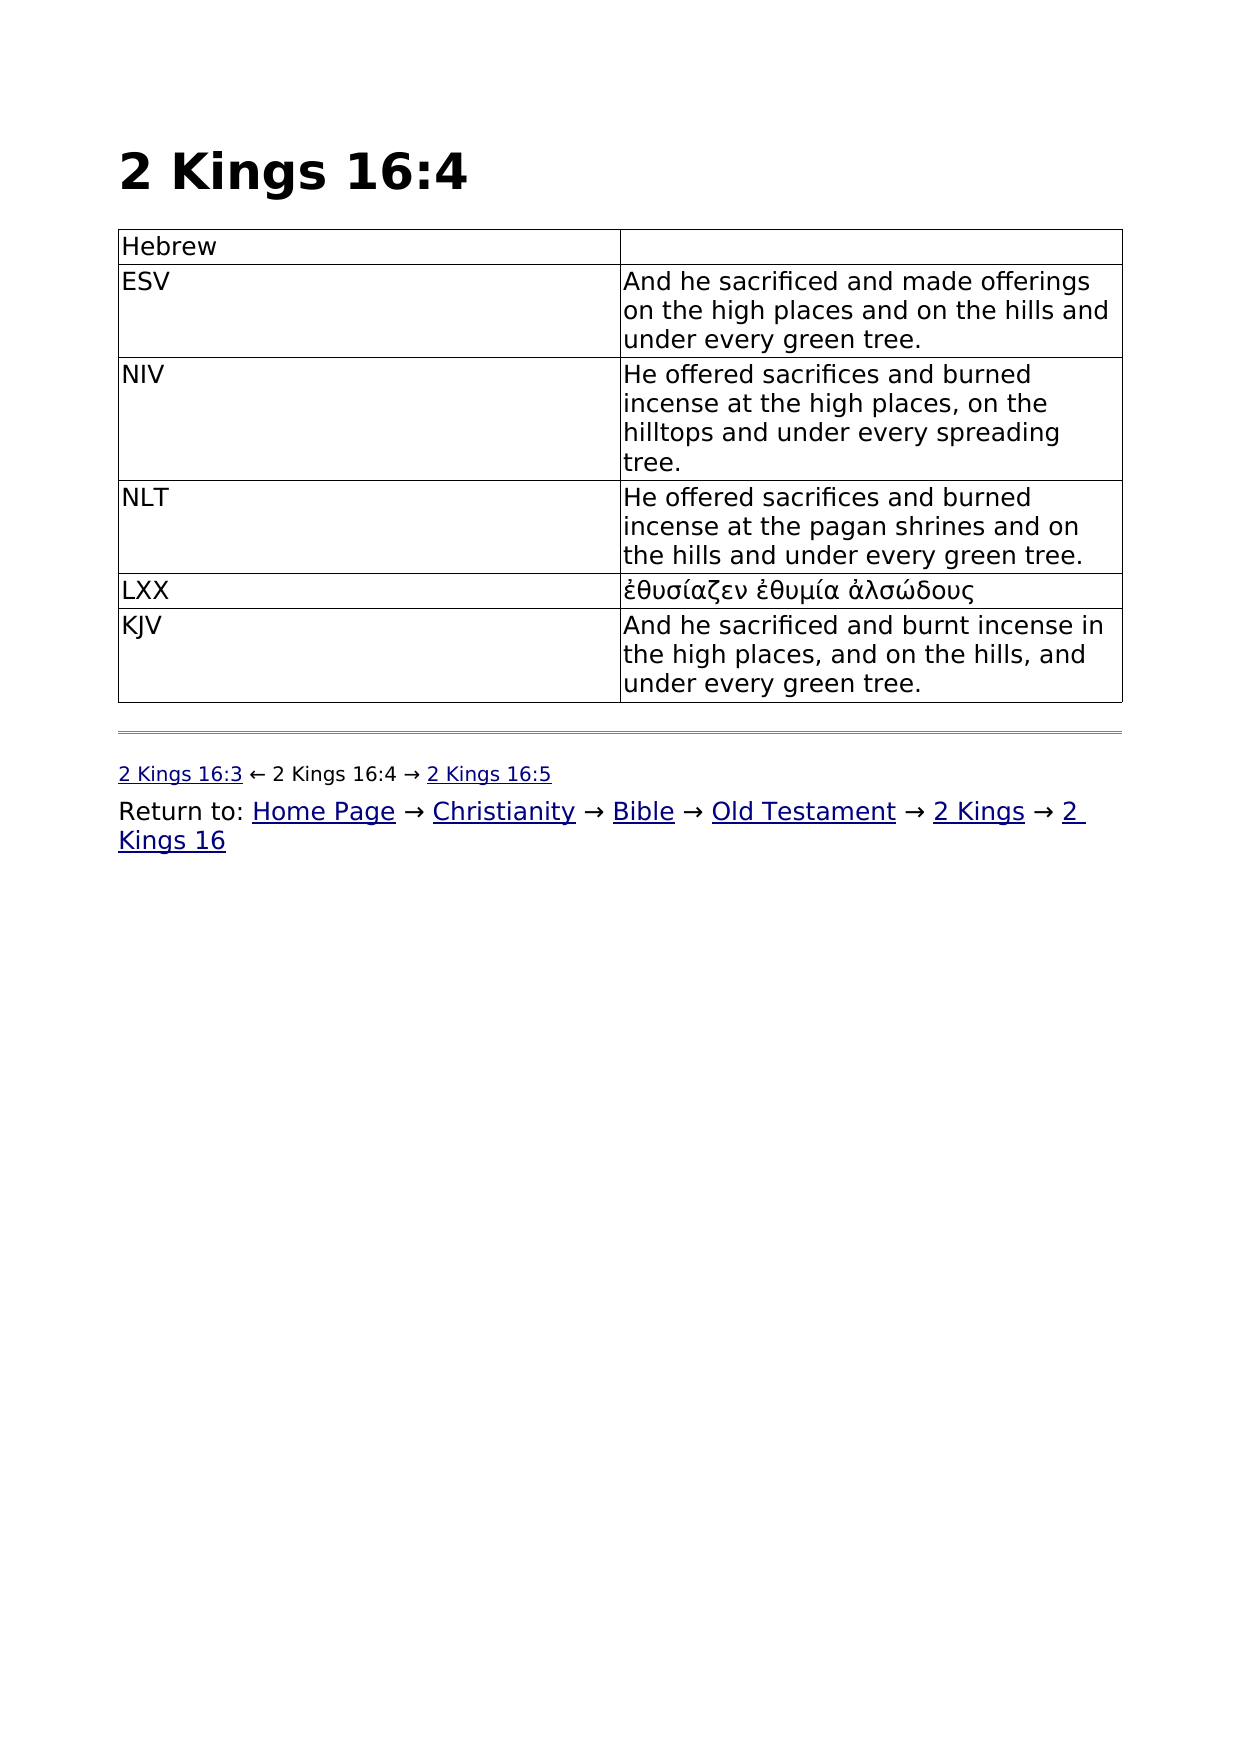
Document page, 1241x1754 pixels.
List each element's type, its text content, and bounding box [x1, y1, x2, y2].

table_header [621, 230, 1122, 264]
table_header Hebrew [119, 230, 620, 264]
table_cell He offered sacrifices and burned incense at the pagan shrines and on the hills and under every green tree. [621, 481, 1122, 573]
table_cell LXX [119, 574, 620, 608]
text 2 Kings 16:3 ← 2 Kings 16:4 → 2 Kings 16:5 [118, 763, 1122, 797]
text Return to: Home Page → Christianity → Bible → Old Testament → 2 Kings → 2 Kings 16 [118, 797, 1122, 855]
table_cell ESV [119, 265, 620, 357]
table_cell And he sacrificed and burnt incense in the high places, and on the hills, and under every green tree. [621, 609, 1122, 702]
table_cell KJV [119, 609, 620, 702]
table_cell ἐθυσίαζεν ἐθυμία ἀλσώδους [621, 574, 1122, 608]
table_cell NLT [119, 481, 620, 573]
table_cell NIV [119, 358, 620, 480]
subtitle 2 Kings 16:4 [118, 143, 1122, 201]
table_cell And he sacrificed and made offerings on the high places and on the hills and under every green tree. [621, 265, 1122, 357]
table_cell He offered sacrifices and burned incense at the high places, on the hilltops and under every spreading tree. [621, 358, 1122, 480]
